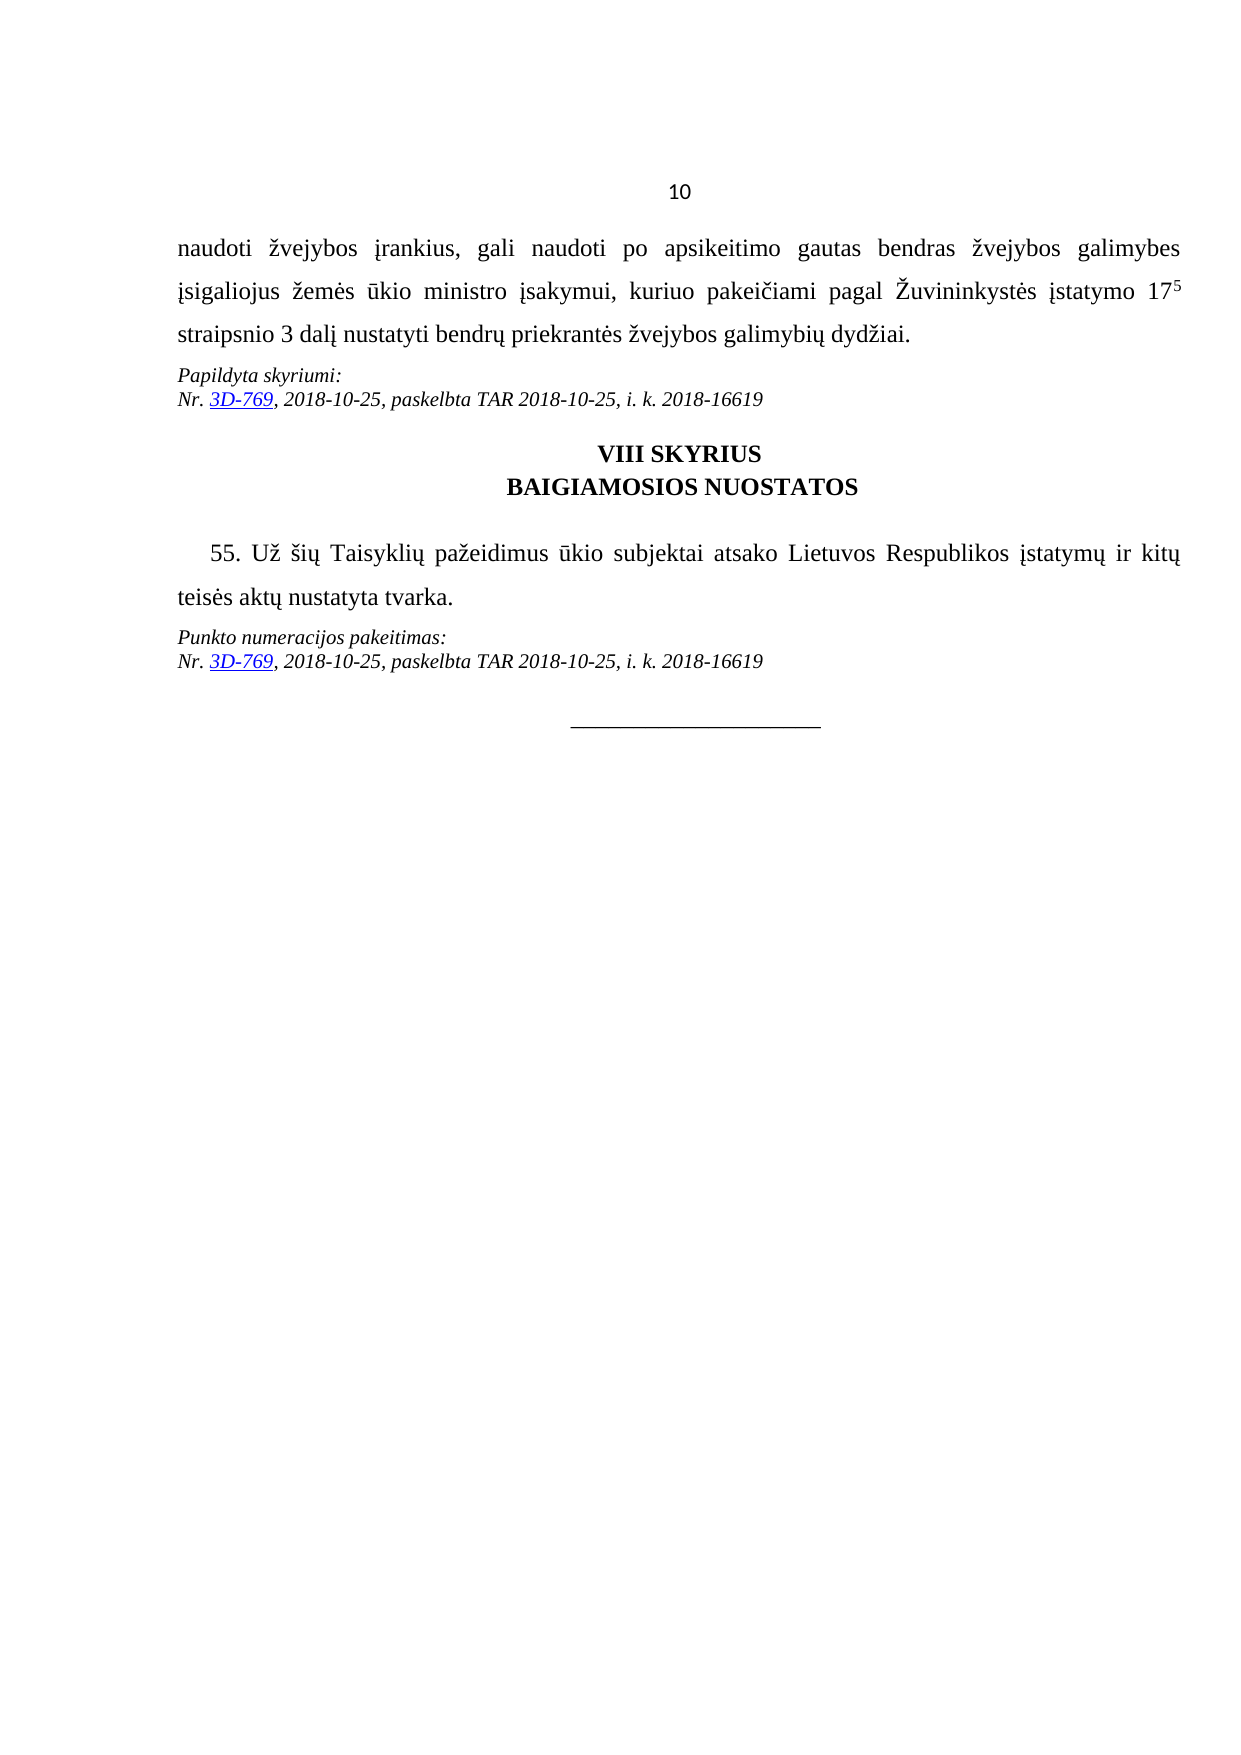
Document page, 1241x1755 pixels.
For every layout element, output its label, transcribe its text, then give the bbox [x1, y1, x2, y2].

text 55. Už šių Taisyklių pažeidimus ūkio subjektai atsako Lietuvos Respublikos įstatymų ir kitų teisės aktų nustatyta tvarka. [177, 538, 1181, 610]
text ____________________ [177, 702, 1181, 730]
text Nr. 3D-769, 2018-10-25, paskelbta TAR 2018-10-25, i. k. 2018-16619 [177, 649, 1181, 673]
text BAIGIAMOSIOS NUOSTATOS [177, 472, 1181, 501]
text Punkto numeracijos pakeitimas: [177, 625, 1181, 649]
text Nr. 3D-769, 2018-10-25, paskelbta TAR 2018-10-25, i. k. 2018-16619 [177, 387, 1181, 411]
text VIII SKYRIUS [177, 439, 1181, 468]
text naudoti žvejybos įrankius, gali naudoti po apsikeitimo gautas bendras žvejybos galimybes įsigaliojus žemės ūkio ministro įsakymui, kuriuo pakeičiami pagal Žuvininkystės įstatymo 175 straipsnio 3 dalį nustatyti bendrų priekrantės žvejybos galimybių dydžiai. [177, 233, 1181, 348]
text Papildyta skyriumi: [177, 363, 1181, 387]
